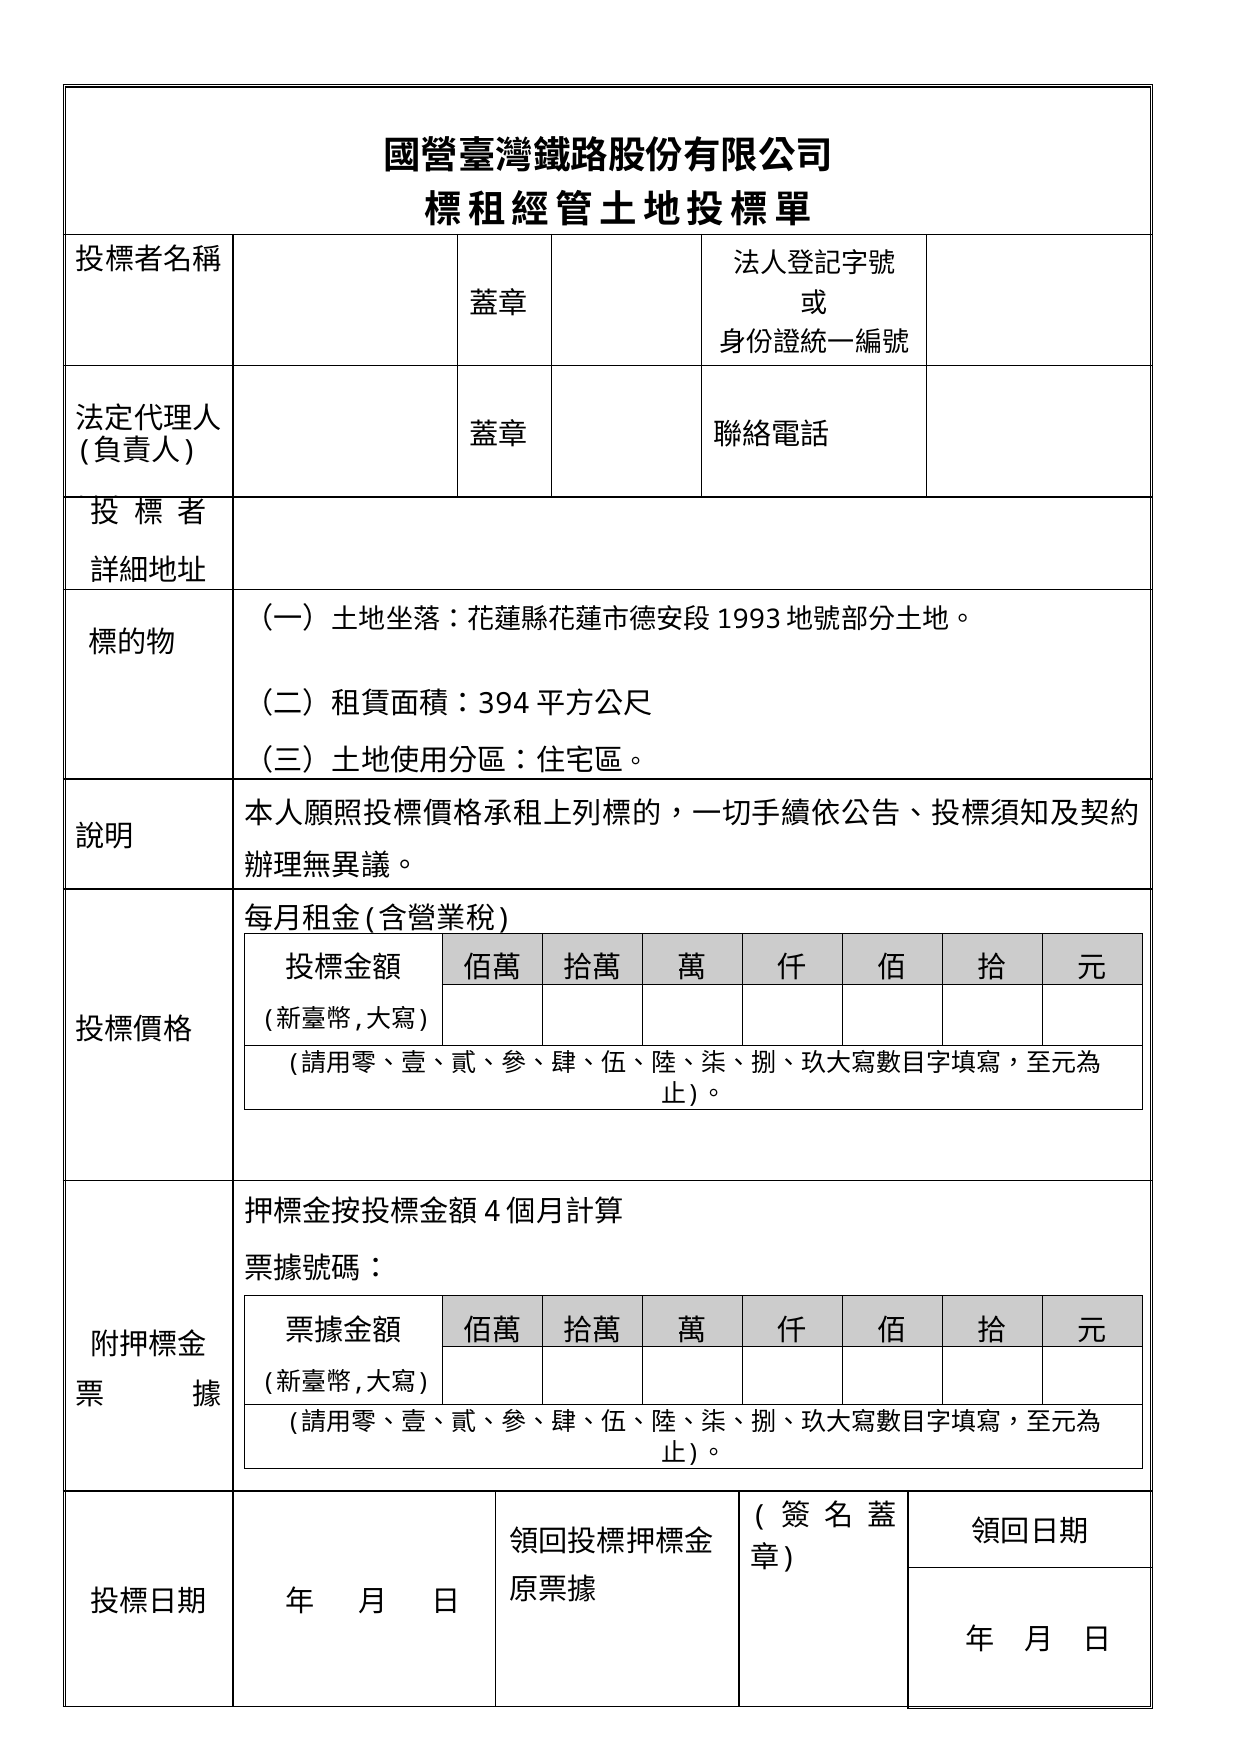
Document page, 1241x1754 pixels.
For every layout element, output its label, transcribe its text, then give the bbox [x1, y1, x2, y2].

table_cell 投標日期 [66, 1492, 232, 1706]
table_cell 蓋章 [458, 366, 551, 496]
table_cell 法定代理人(負責人) 姓名 [66, 366, 232, 496]
table_cell 附押標金 票 據 [66, 1181, 232, 1490]
table_cell [943, 1347, 1042, 1404]
table_cell [1043, 985, 1142, 1045]
table_header 國營臺灣鐵路股份有限公司 標租經管土地投標單 [66, 88, 1150, 234]
table_cell 蓋章 [458, 235, 551, 365]
table_cell [234, 235, 457, 365]
table_header 元 [1043, 934, 1142, 984]
table_header 票據金額 (新臺幣,大寫) [245, 1296, 442, 1404]
table_cell (請用零、壹、貳、參、肆、伍、陸、柒、捌、玖大寫數目字填寫，至元為止)。 [245, 1046, 1142, 1109]
table_header 拾 [943, 934, 1042, 984]
table_cell (簽名蓋章) [740, 1492, 907, 1706]
table_cell [643, 985, 742, 1045]
table_header 佰 [843, 934, 942, 984]
table_header 拾萬 [543, 934, 642, 984]
table_cell [543, 1347, 642, 1404]
table_cell （一）土地坐落：花蓮縣花蓮市德安段1993地號部分土地。 （二）租賃面積：394平方公尺 （三）土地使用分區：住宅區。 [234, 590, 1150, 778]
table_cell 領回日期 [909, 1492, 1150, 1567]
table_cell 說明 [66, 780, 232, 888]
table_cell [234, 366, 457, 496]
table_cell 本人願照投標價格承租上列標的，一切手續依公告、投標須知及契約辦理無異議。 [234, 780, 1150, 888]
table_header 萬 [643, 934, 742, 984]
table_header 佰 [843, 1296, 942, 1346]
table_header 拾萬 [543, 1296, 642, 1346]
table_header 萬 [643, 1296, 742, 1346]
table_header 投標金額 (新臺幣,大寫) [245, 934, 442, 1045]
table_cell 年 月 日 [234, 1492, 495, 1706]
table_cell 投 標 者 詳細地址 [66, 498, 232, 588]
table_cell 每月租金(含營業稅) [234, 890, 1150, 1179]
table_cell 標的物 [66, 590, 232, 778]
table_cell 領回投標押標金 原票據 [496, 1492, 738, 1706]
table_cell 押標金按投標金額4個月計算 票據號碼： [234, 1181, 1150, 1490]
table_cell [643, 1347, 742, 1404]
table_cell [943, 985, 1042, 1045]
table_cell 投標價格 [66, 890, 232, 1179]
table_header 拾 [943, 1296, 1042, 1346]
table_cell [743, 985, 842, 1045]
table_cell 投標者名稱 [66, 235, 232, 365]
table_cell [552, 235, 701, 365]
table_cell [543, 985, 642, 1045]
table_cell [927, 366, 1150, 496]
table_header 佰萬 [443, 934, 542, 984]
table_cell [927, 235, 1150, 365]
table_header 仟 [743, 934, 842, 984]
table_cell [843, 1347, 942, 1404]
table_cell [443, 1347, 542, 1404]
table_cell [843, 985, 942, 1045]
table_cell [443, 985, 542, 1045]
table_cell 年 月 日 [909, 1568, 1150, 1706]
table_cell (請用零、壹、貳、參、肆、伍、陸、柒、捌、玖大寫數目字填寫，至元為止)。 [245, 1405, 1142, 1468]
table_cell [743, 1347, 842, 1404]
table_header 佰萬 [443, 1296, 542, 1346]
table_cell [1043, 1347, 1142, 1404]
table_header 元 [1043, 1296, 1142, 1346]
table_cell 聯絡電話 [702, 366, 926, 496]
table_cell [552, 366, 701, 496]
table_cell [234, 498, 1150, 588]
table_header 仟 [743, 1296, 842, 1346]
table_cell 法人登記字號 或 身份證統一編號 [702, 235, 926, 365]
